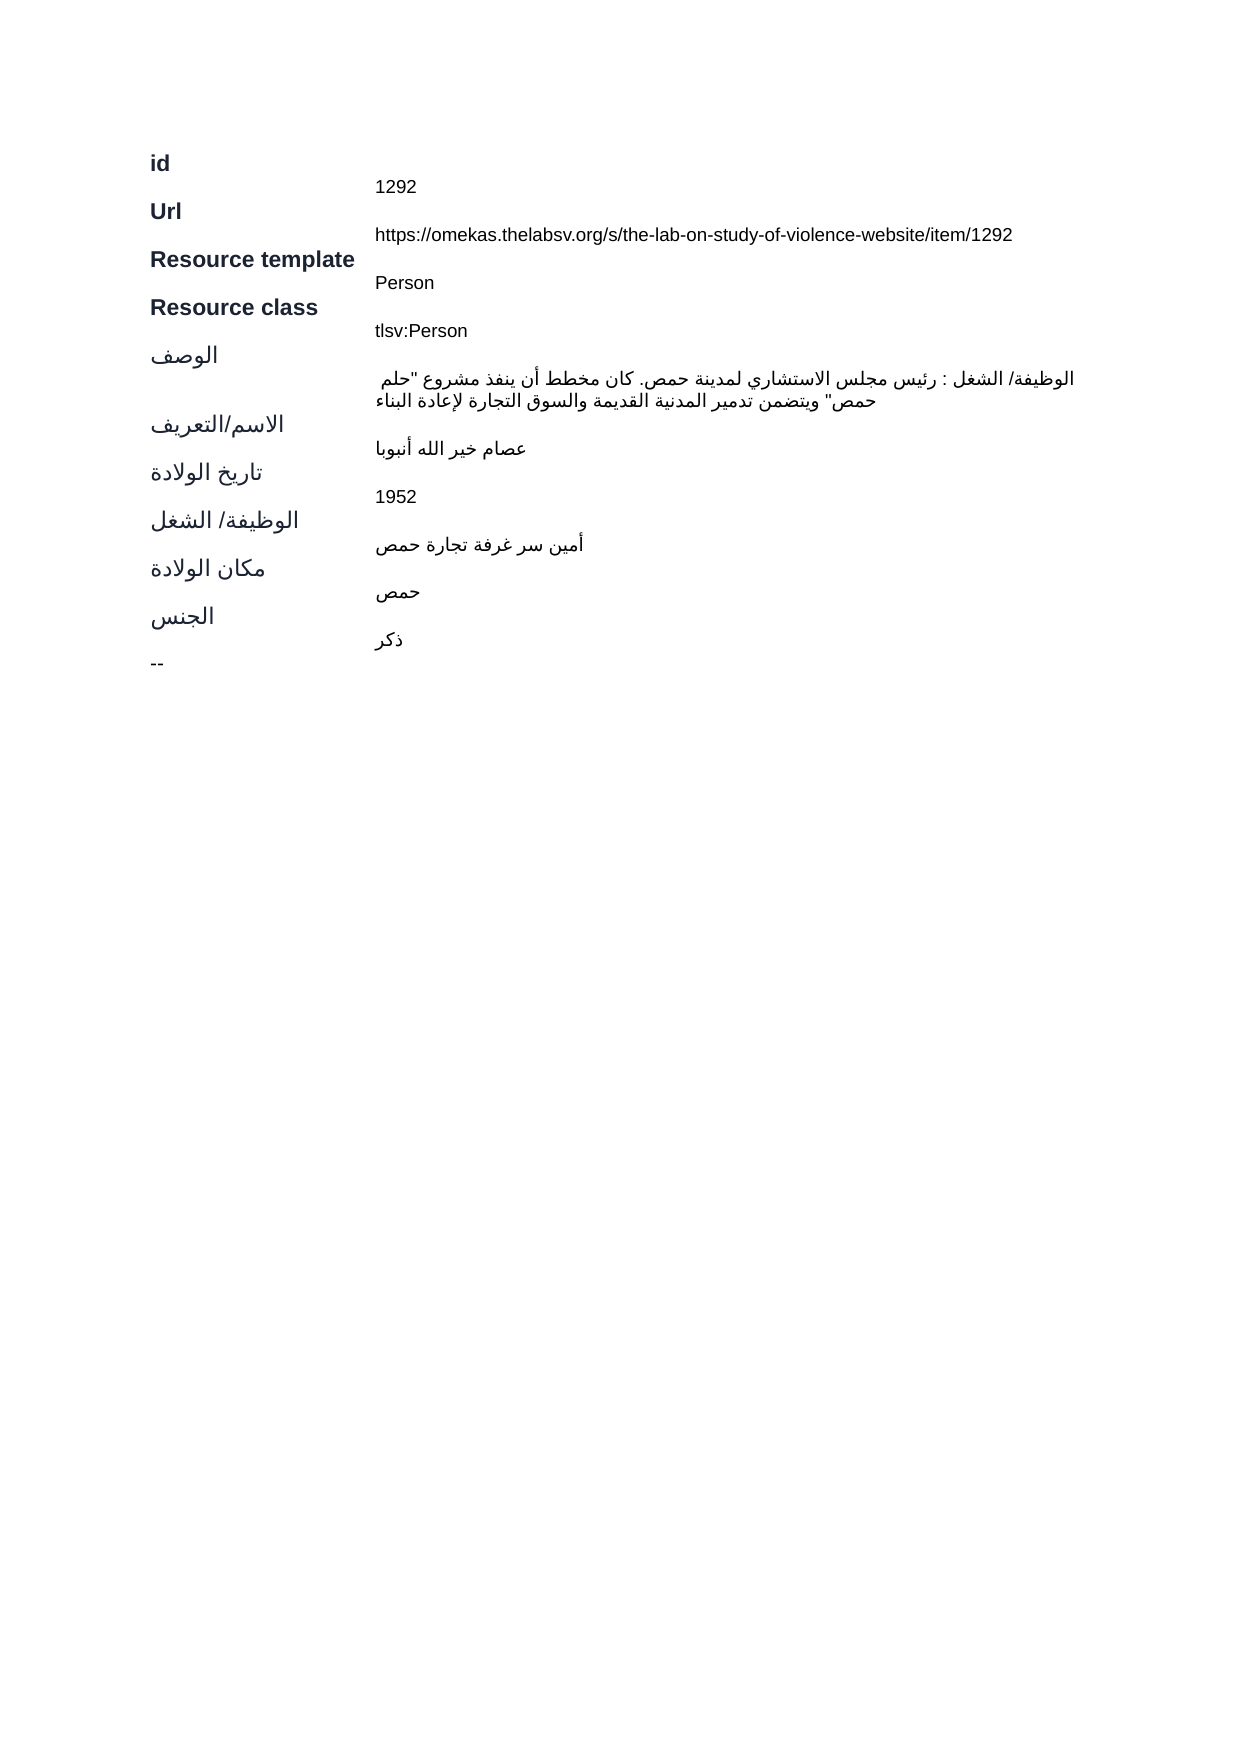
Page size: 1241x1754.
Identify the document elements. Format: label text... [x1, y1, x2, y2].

text id [150, 150, 1090, 176]
text Url [150, 198, 1090, 224]
text https://omekas.thelabsv.org/s/the-lab-on-study-of-violence-website/item/1292 [375, 224, 1090, 246]
text الجنس [150, 603, 1090, 629]
text الوظيفة/ الشغل [150, 507, 1090, 533]
text ذكر [375, 629, 1090, 651]
text الوصف [150, 342, 1090, 368]
text أمين سر غرفة تجارة حمص [375, 533, 1090, 555]
text Resource template [150, 246, 1090, 272]
text حمص [375, 581, 1090, 603]
text الاسم/التعريف [150, 411, 1090, 437]
text Resource class [150, 294, 1090, 320]
text عصام خير الله أنبوبا [375, 437, 1090, 459]
text -- [150, 651, 1090, 675]
text 1952 [375, 485, 1090, 507]
text الوظيفة/ الشغل : رئيس مجلس الاستشاري لمدينة حمص. كان مخطط أن ينفذ مشروع "حلم حمص" ويتضمن تدمير المدنية القديمة والسوق التجارة لإعادة البناء [375, 368, 1090, 411]
text tlsv:Person [375, 320, 1090, 342]
text تاريخ الولادة [150, 459, 1090, 485]
text مكان الولادة [150, 555, 1090, 581]
text 1292 [375, 176, 1090, 198]
text Person [375, 272, 1090, 294]
